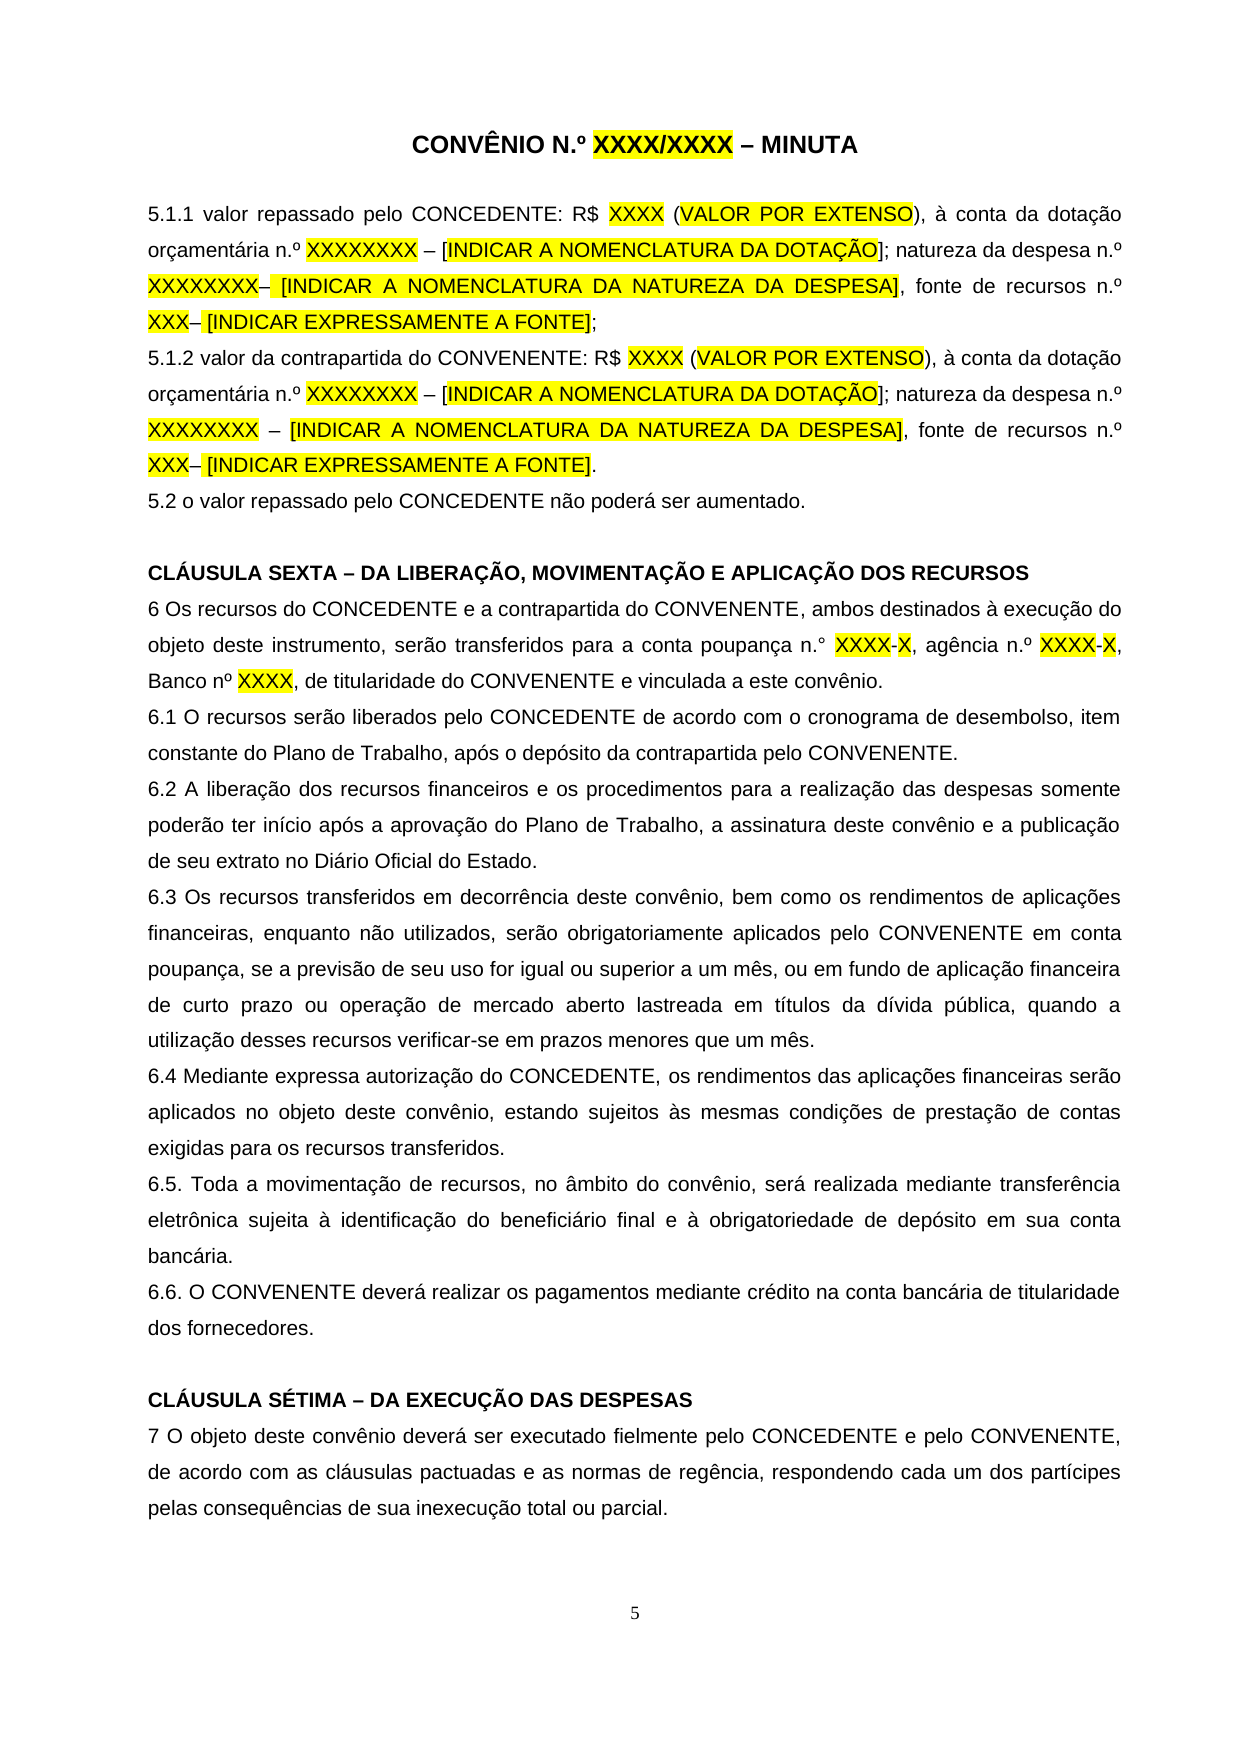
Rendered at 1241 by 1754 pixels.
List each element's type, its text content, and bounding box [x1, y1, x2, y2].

text 5.1.2 valor da contrapartida do CONVENENTE: R$ XXXX (VALOR POR EXTENSO), à conta da dotação orçamentária n.º XXXXXXXX – [INDICAR A NOMENCLATURA DA DOTAÇÃO]; natureza da despesa n.º XXXXXXXX – [INDICAR A NOMENCLATURA DA NATUREZA DA DESPESA], fonte de recursos n.º XXX– [INDICAR EXPRESSAMENTE A FONTE]. [148, 346, 1122, 477]
text 6.5. Toda a movimentação de recursos, no âmbito do convênio, será realizada mediante transferência eletrônica sujeita à identificação do beneficiário final e à obrigatoriedade de depósito em sua conta bancária. [148, 1172, 1122, 1268]
list CLÁUSULA SÉTIMA – DA EXECUÇÃO DAS DESPESAS [148, 1388, 1122, 1412]
text 6.6. O CONVENENTE deverá realizar os pagamentos mediante crédito na conta bancária de titularidade dos fornecedores. [148, 1280, 1122, 1340]
text 6.3 Os recursos transferidos em decorrência deste convênio, bem como os rendimentos de aplicações financeiras, enquanto não utilizados, serão obrigatoriamente aplicados pelo CONVENENTE em conta poupança, se a previsão de seu uso for igual ou superior a um mês, ou em fundo de aplicação financeira de curto prazo ou operação de mercado aberto lastreada em títulos da dívida pública, quando a utilização desses recursos verificar-se em prazos menores que um mês. [148, 884, 1122, 1052]
text 6.4 Mediante expressa autorização do CONCEDENTE, os rendimentos das aplicações financeiras serão aplicados no objeto deste convênio, estando sujeitos às mesmas condições de prestação de contas exigidas para os recursos transferidos. [148, 1064, 1122, 1160]
text 6.2 A liberação dos recursos financeiros e os procedimentos para a realização das despesas somente poderão ter início após a aprovação do Plano de Trabalho, a assinatura deste convênio e a publicação de seu extrato no Diário Oficial do Estado. [148, 777, 1122, 873]
text 5.2 o valor repassado pelo CONCEDENTE não poderá ser aumentado. [148, 489, 1122, 513]
list 7 O objeto deste convênio deverá ser executado fielmente pelo CONCEDENTE e pelo CONVENENTE, de acordo com as cláusulas pactuadas e as normas de regência, respondendo cada um dos partícipes pelas consequências de sua inexecução total ou parcial. [148, 1424, 1122, 1519]
text CLÁUSULA SEXTA – DA LIBERAÇÃO, MOVIMENTAÇÃO E APLICAÇÃO DOS RECURSOS [148, 561, 1122, 585]
text 5.1.1 valor repassado pelo CONCEDENTE: R$ XXXX (VALOR POR EXTENSO), à conta da dotação orçamentária n.º XXXXXXXX – [INDICAR A NOMENCLATURA DA DOTAÇÃO]; natureza da despesa n.º XXXXXXXX– [INDICAR A NOMENCLATURA DA NATUREZA DA DESPESA], fonte de recursos n.º XXX– [INDICAR EXPRESSAMENTE A FONTE]; [148, 202, 1122, 333]
text 6 Os recursos do CONCEDENTE e a contrapartida do CONVENENTE, ambos destinados à execução do objeto deste instrumento, serão transferidos para a conta poupança n.° XXXX-X, agência n.º XXXX-X, Banco nº XXXX, de titularidade do CONVENENTE e vinculada a este convênio. [148, 597, 1122, 693]
text 6.1 O recursos serão liberados pelo CONCEDENTE de acordo com o cronograma de desembolso, item constante do Plano de Trabalho, após o depósito da contrapartida pelo CONVENENTE. [148, 705, 1122, 765]
